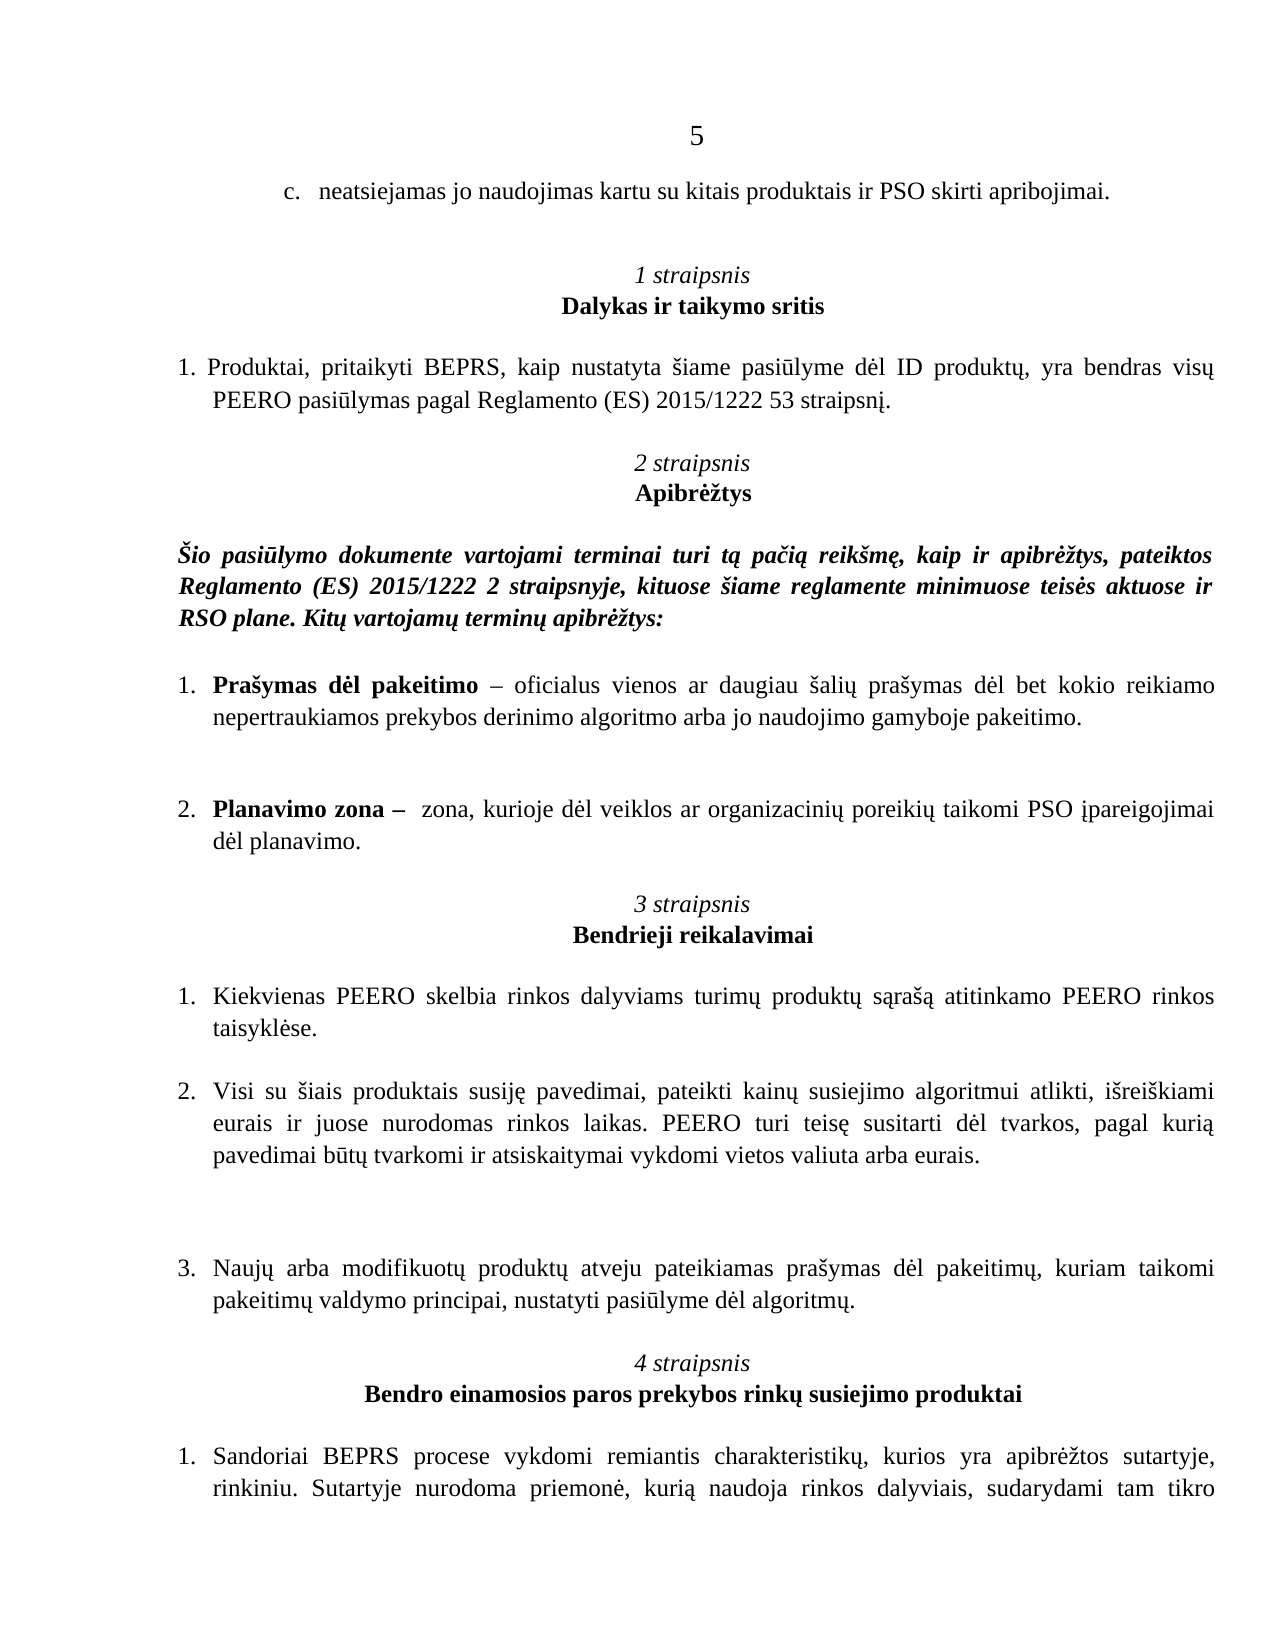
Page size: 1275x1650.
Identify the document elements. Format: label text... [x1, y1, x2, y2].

text 1. Kiekvienas PEERO skelbia rinkos dalyviams turimų produktų sąrašą atitinkamo PEERO rinkos taisyklėse. [177, 981, 1216, 1042]
text c. neatsiejamas jo naudojimas kartu su kitais produktais ir PSO skirti apribojimai. [283, 176, 1216, 204]
text 3. Naujų arba modifikuotų produktų atveju pateikiamas prašymas dėl pakeitimų, kuriam taikomi pakeitimų valdymo principai, nustatyti pasiūlyme dėl algoritmų. [177, 1253, 1216, 1314]
text 1. Prašymas dėl pakeitimo – oficialus vienos ar daugiau šalių prašymas dėl bet kokio reikiamo nepertraukiamos prekybos derinimo algoritmo arba jo naudojimo gamyboje pakeitimo. [177, 670, 1216, 731]
subtitle Bendrieji reikalavimai [177, 920, 1215, 948]
text 1 straipsnis [177, 260, 1215, 289]
text 2. Planavimo zona – zona, kurioje dėl veiklos ar organizacinių poreikių taikomi PSO įpareigojimai dėl planavimo. [177, 794, 1216, 855]
subtitle Apibrėžtys [177, 478, 1215, 507]
text 3 straipsnis [177, 889, 1215, 918]
text 2. Visi su šiais produktais susiję pavedimai, pateikti kainų susiejimo algoritmui atlikti, išreiškiami eurais ir juose nurodomas rinkos laikas. PEERO turi teisę susitarti dėl tvarkos, pagal kurią pavedimai būtų tvarkomi ir atsiskaitymai vykdomi vietos valiuta arba eurais. [177, 1076, 1216, 1169]
text 2 straipsnis [177, 448, 1215, 476]
text Šio pasiūlymo dokumente vartojami terminai turi tą pačią reikšmę, kaip ir apibrėžtys, pateiktos Reglamento (ES) 2015/1222 2 straipsnyje, kituose šiame reglamente minimuose teisės aktuose ir RSO plane. Kitų vartojamų terminų apibrėžtys: [177, 540, 1216, 632]
text 4 straipsnis [177, 1348, 1215, 1377]
subtitle Dalykas ir taikymo sritis [177, 291, 1215, 320]
text 1. Produktai, pritaikyti BEPRS, kaip nustatyta šiame pasiūlyme dėl ID produktų, yra bendras visų PEERO pasiūlymas pagal Reglamento (ES) 2015/1222 53 straipsnį. [177, 352, 1216, 413]
text 1. Sandoriai BEPRS procese vykdomi remiantis charakteristikų, kurios yra apibrėžtos sutartyje, rinkiniu. Sutartyje nurodoma priemonė, kurią naudoja rinkos dalyviais, sudarydami tam tikro [177, 1441, 1216, 1502]
subtitle Bendro einamosios paros prekybos rinkų susiejimo produktai [177, 1379, 1216, 1408]
